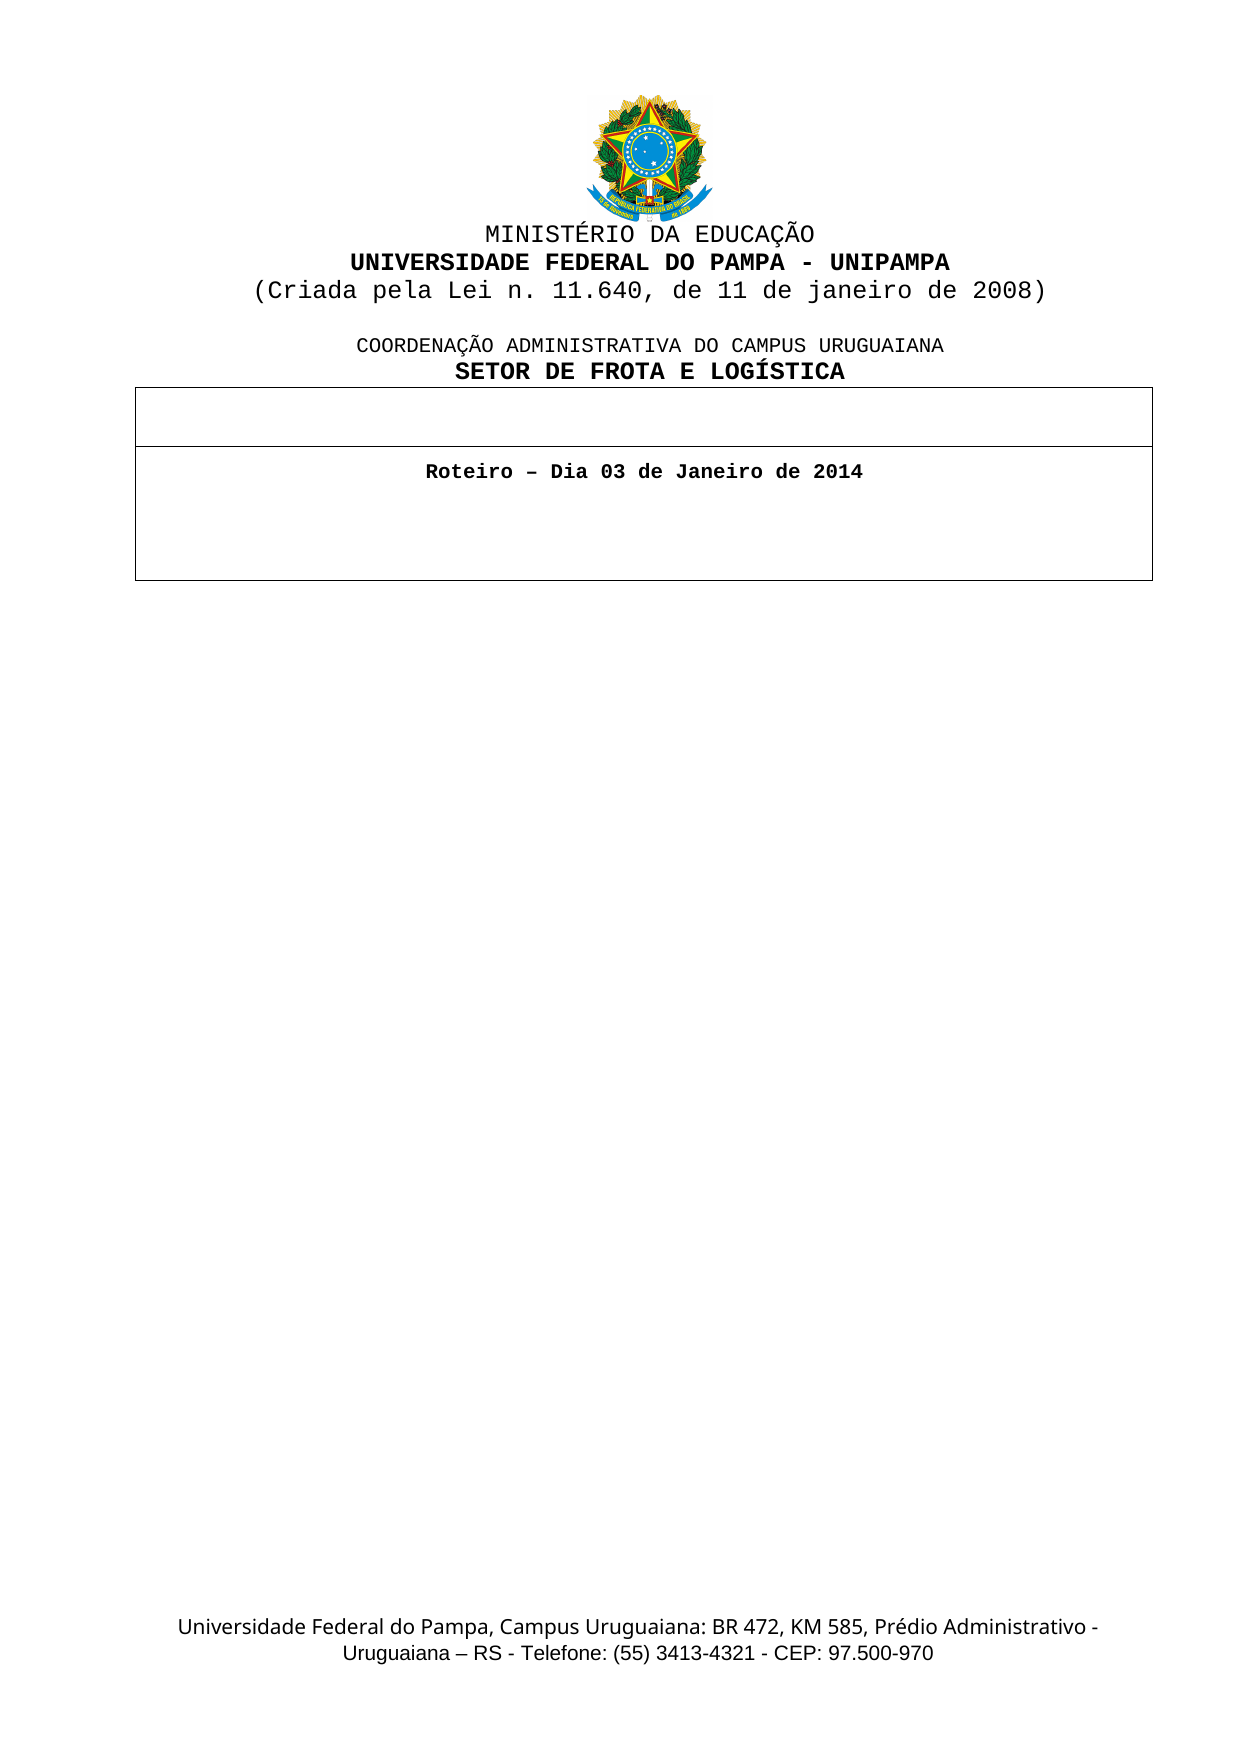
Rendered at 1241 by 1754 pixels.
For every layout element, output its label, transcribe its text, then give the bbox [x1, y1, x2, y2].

picture [586, 95, 713, 222]
table_cell [136, 388, 1152, 446]
table_cell Roteiro – Dia 03 de Janeiro de 2014 [136, 447, 1152, 580]
